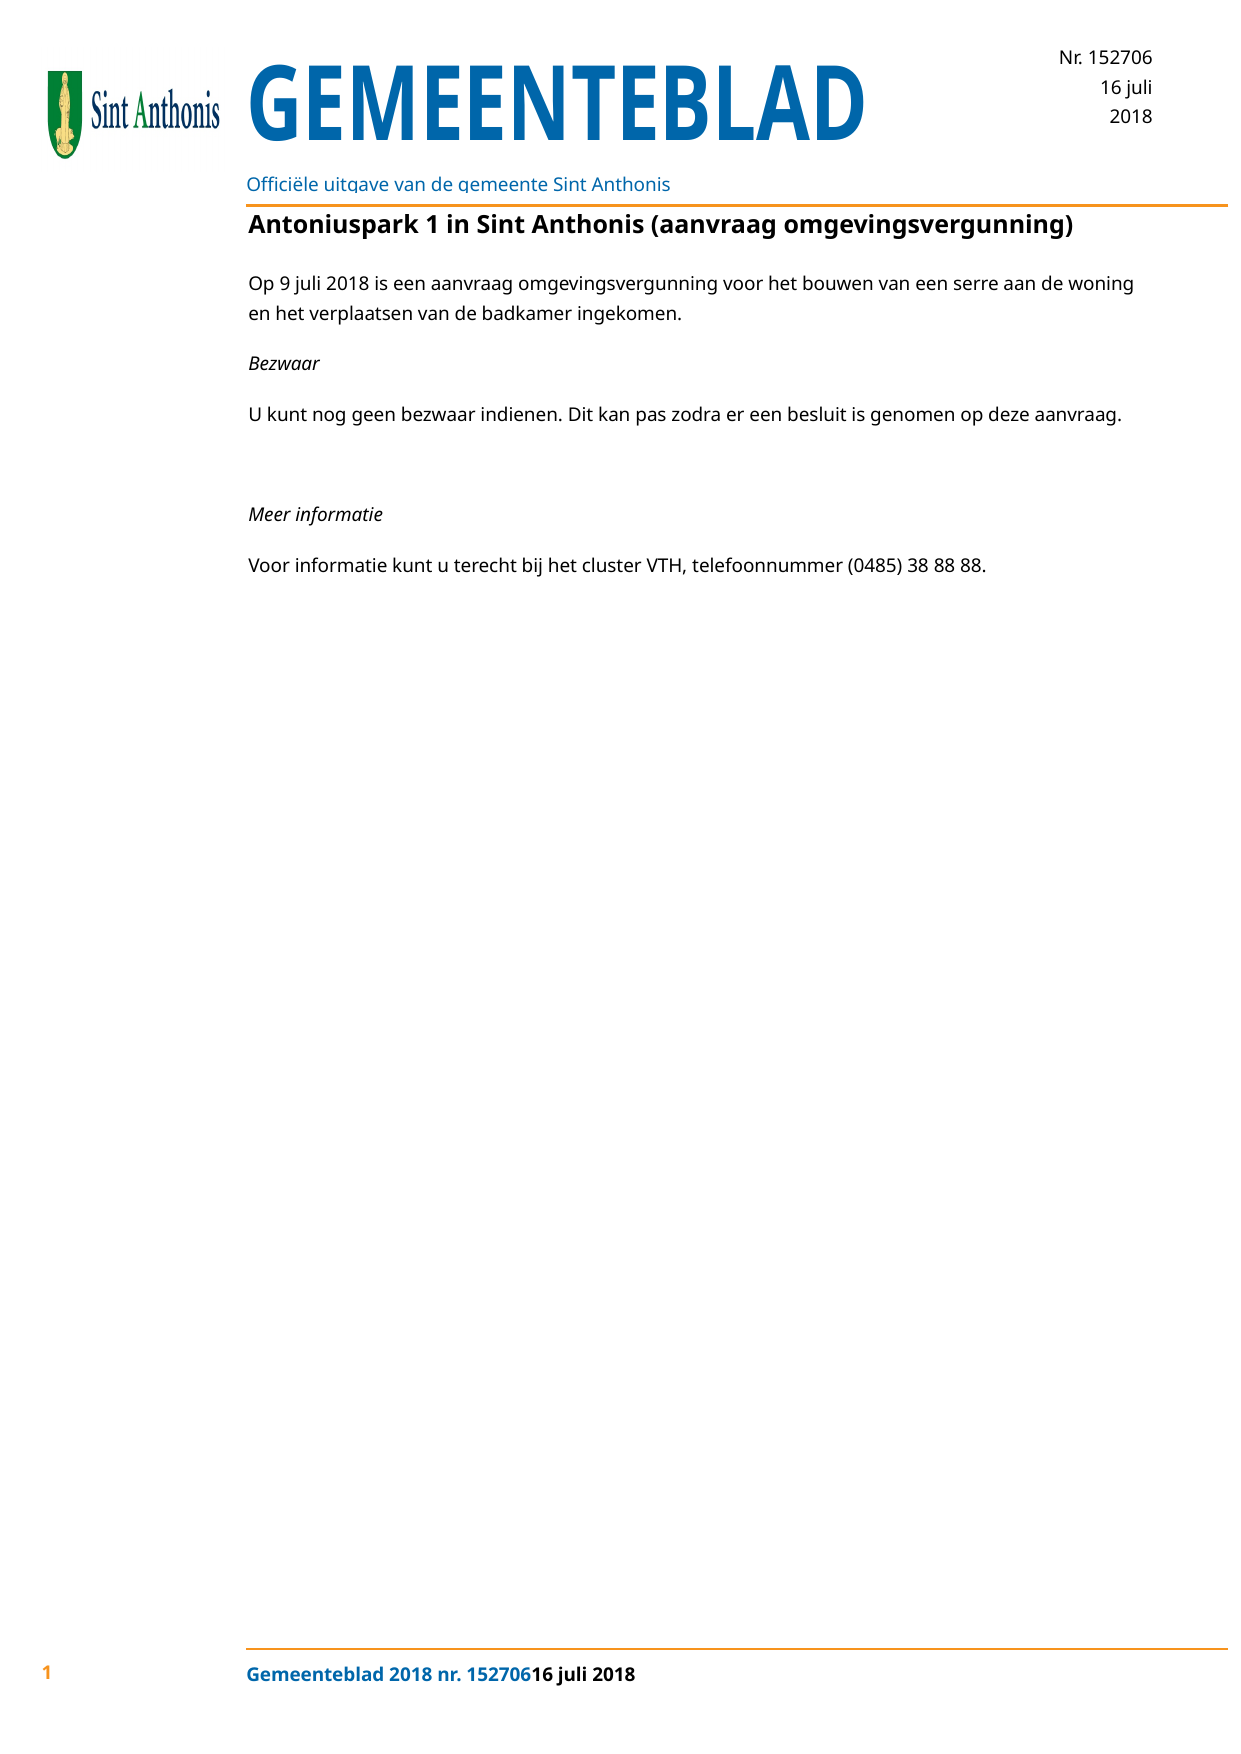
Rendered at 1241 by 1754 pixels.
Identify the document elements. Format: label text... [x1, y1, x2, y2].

text Bezwaar [248, 350, 1152, 376]
text U kunt nog geen bezwaar indienen. Dit kan pas zodra er een besluit is genomen op deze aanvraag. [248, 401, 1152, 426]
picture [41, 47, 231, 172]
text Op 9 juli 2018 is een aanvraag omgevingsvergunning voor het bouwen van een serre aan de woning en het verplaatsen van de badkamer ingekomen. [248, 270, 1152, 326]
text Antoniuspark 1 in Sint Anthonis (aanvraag omgevingsvergunning) [248, 207, 1152, 241]
text Meer informatie [248, 502, 1152, 527]
text Voor informatie kunt u terecht bij het cluster VTH, telefoonnummer (0485) 38 88 88. [248, 552, 1152, 578]
